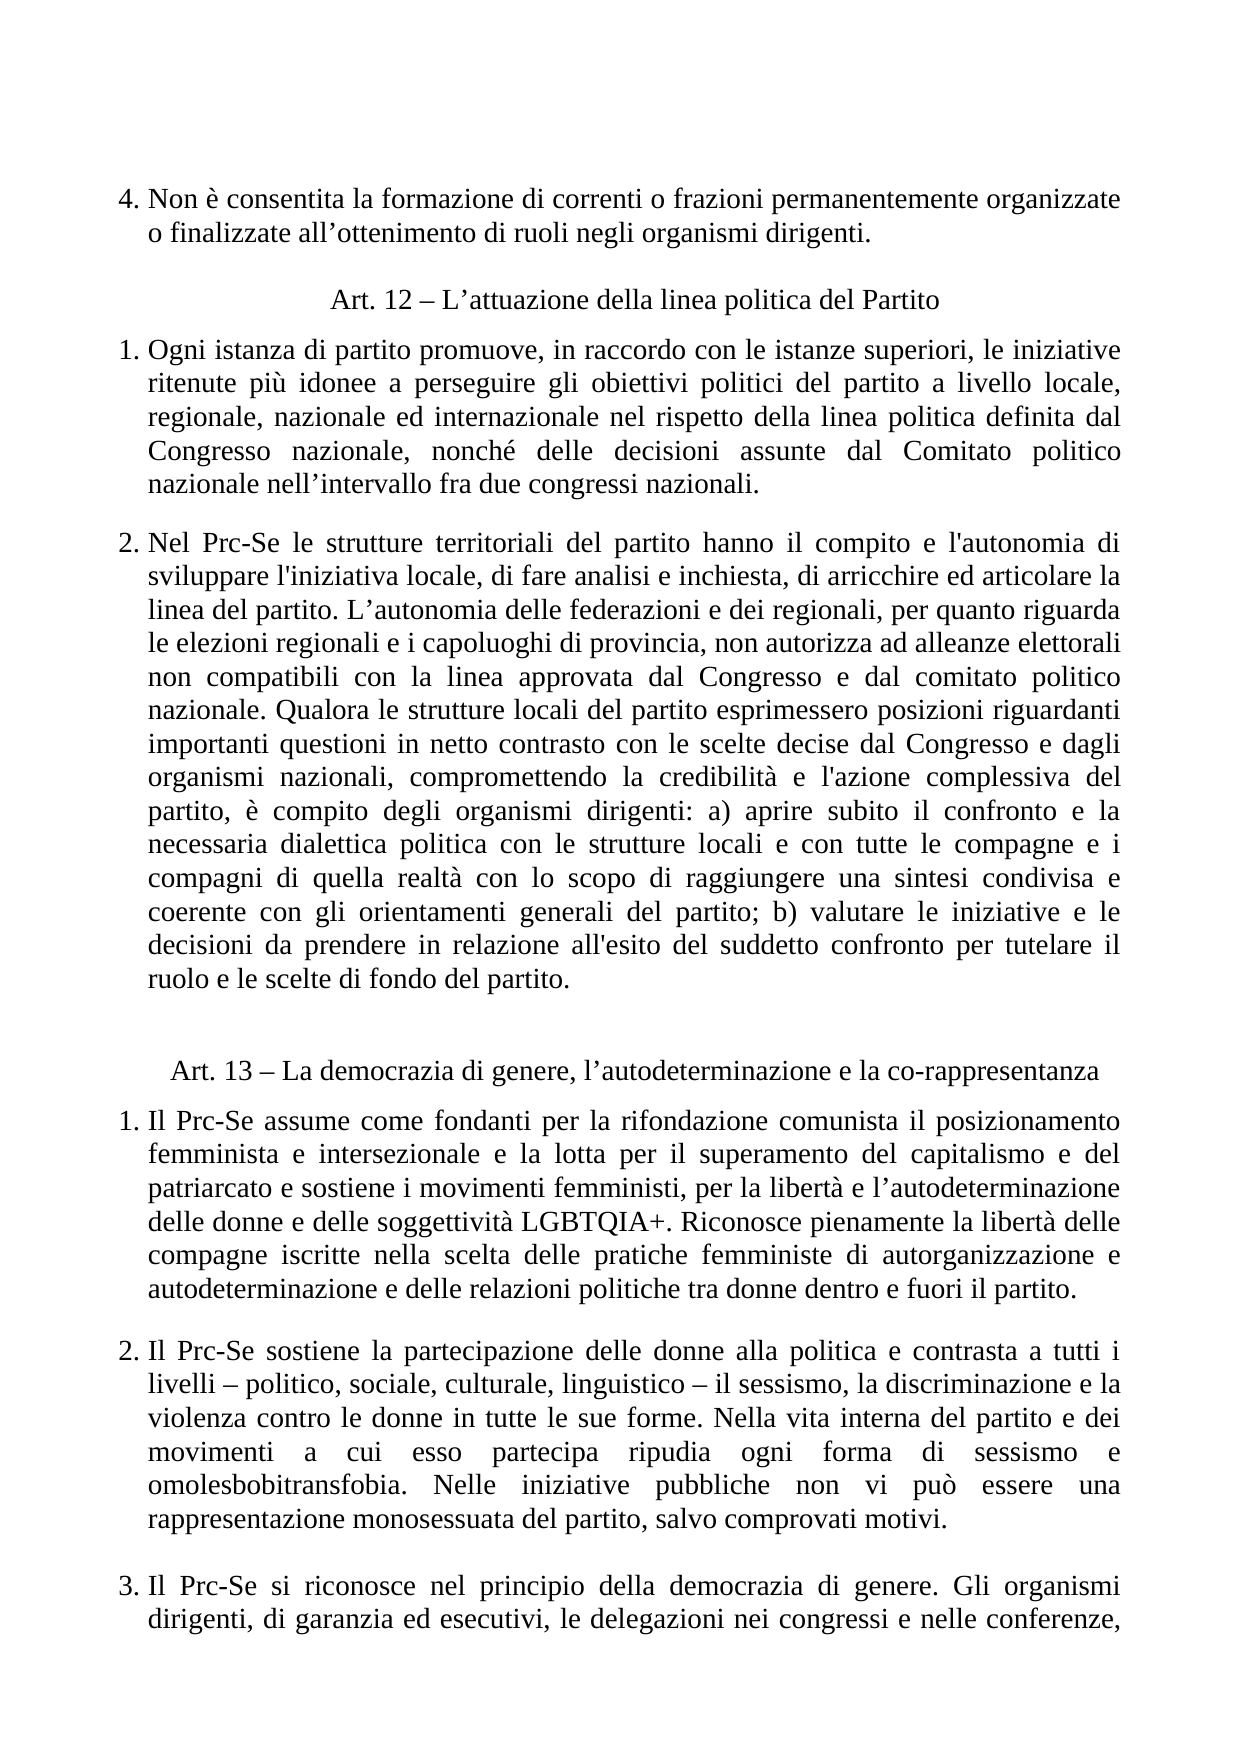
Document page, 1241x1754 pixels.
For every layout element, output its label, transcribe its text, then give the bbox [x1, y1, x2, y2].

list Il Prc-Se si riconosce nel principio della democrazia di genere. Gli organismi dirigenti, di garanzia ed esecutivi, le delegazioni nei congressi e nelle conferenze, [118, 1568, 1122, 1635]
list Il Prc-Se sostiene la partecipazione delle donne alla politica e contrasta a tutti i livelli – politico, sociale, culturale, linguistico – il sessismo, la discriminazione e la violenza contro le donne in tutte le sue forme. Nella vita interna del partito e dei movimenti a cui esso partecipa ripudia ogni forma di sessismo e omolesbobitransfobia. Nelle iniziative pubbliche non vi può essere una rappresentazione monosessuata del partito, salvo comprovati motivi. [118, 1333, 1122, 1534]
list Nel Prc-Se le strutture territoriali del partito hanno il compito e l'autonomia di sviluppare l'iniziativa locale, di fare analisi e inchiesta, di arricchire ed articolare la linea del partito. L’autonomia delle federazioni e dei regionali, per quanto riguarda le elezioni regionali e i capoluoghi di provincia, non autorizza ad alleanze elettorali non compatibili con la linea approvata dal Congresso e dal comitato politico nazionale. Qualora le strutture locali del partito esprimessero posizioni riguardanti importanti questioni in netto contrasto con le scelte decise dal Congresso e dagli organismi nazionali, compromettendo la credibilità e l'azione complessiva del partito, è compito degli organismi dirigenti: a) aprire subito il confronto e la necessaria dialettica politica con le strutture locali e con tutte le compagne e i compagni di quella realtà con lo scopo di raggiungere una sintesi condivisa e coerente con gli orientamenti generali del partito; b) valutare le iniziative e le decisioni da prendere in relazione all'esito del suddetto confronto per tutelare il ruolo e le scelte di fondo del partito. [118, 525, 1122, 994]
text Art. 12 – L’attuazione della linea politica del Partito [148, 282, 1122, 315]
list Ogni istanza di partito promuove, in raccordo con le istanze superiori, le iniziative ritenute più idonee a perseguire gli obiettivi politici del partito a livello locale, regionale, nazionale ed internazionale nel rispetto della linea politica definita dal Congresso nazionale, nonché delle decisioni assunte dal Comitato politico nazionale nell’intervallo fra due congressi nazionali. [118, 332, 1122, 500]
list Non è consentita la formazione di correnti o frazioni permanentemente organizzate o finalizzate all’ottenimento di ruoli negli organismi dirigenti. [118, 181, 1122, 248]
list Il Prc-Se assume come fondanti per la rifondazione comunista il posizionamento femminista e intersezionale e la lotta per il superamento del capitalismo e del patriarcato e sostiene i movimenti femministi, per la libertà e l’autodeterminazione delle donne e delle soggettività LGBTQIA+. Riconosce pienamente la libertà delle compagne iscritte nella scelta delle pratiche femministe di autorganizzazione e autodeterminazione e delle relazioni politiche tra donne dentro e fuori il partito. [118, 1103, 1122, 1304]
text Art. 13 – La democrazia di genere, l’autodeterminazione e la co-rappresentanza [148, 1053, 1122, 1086]
